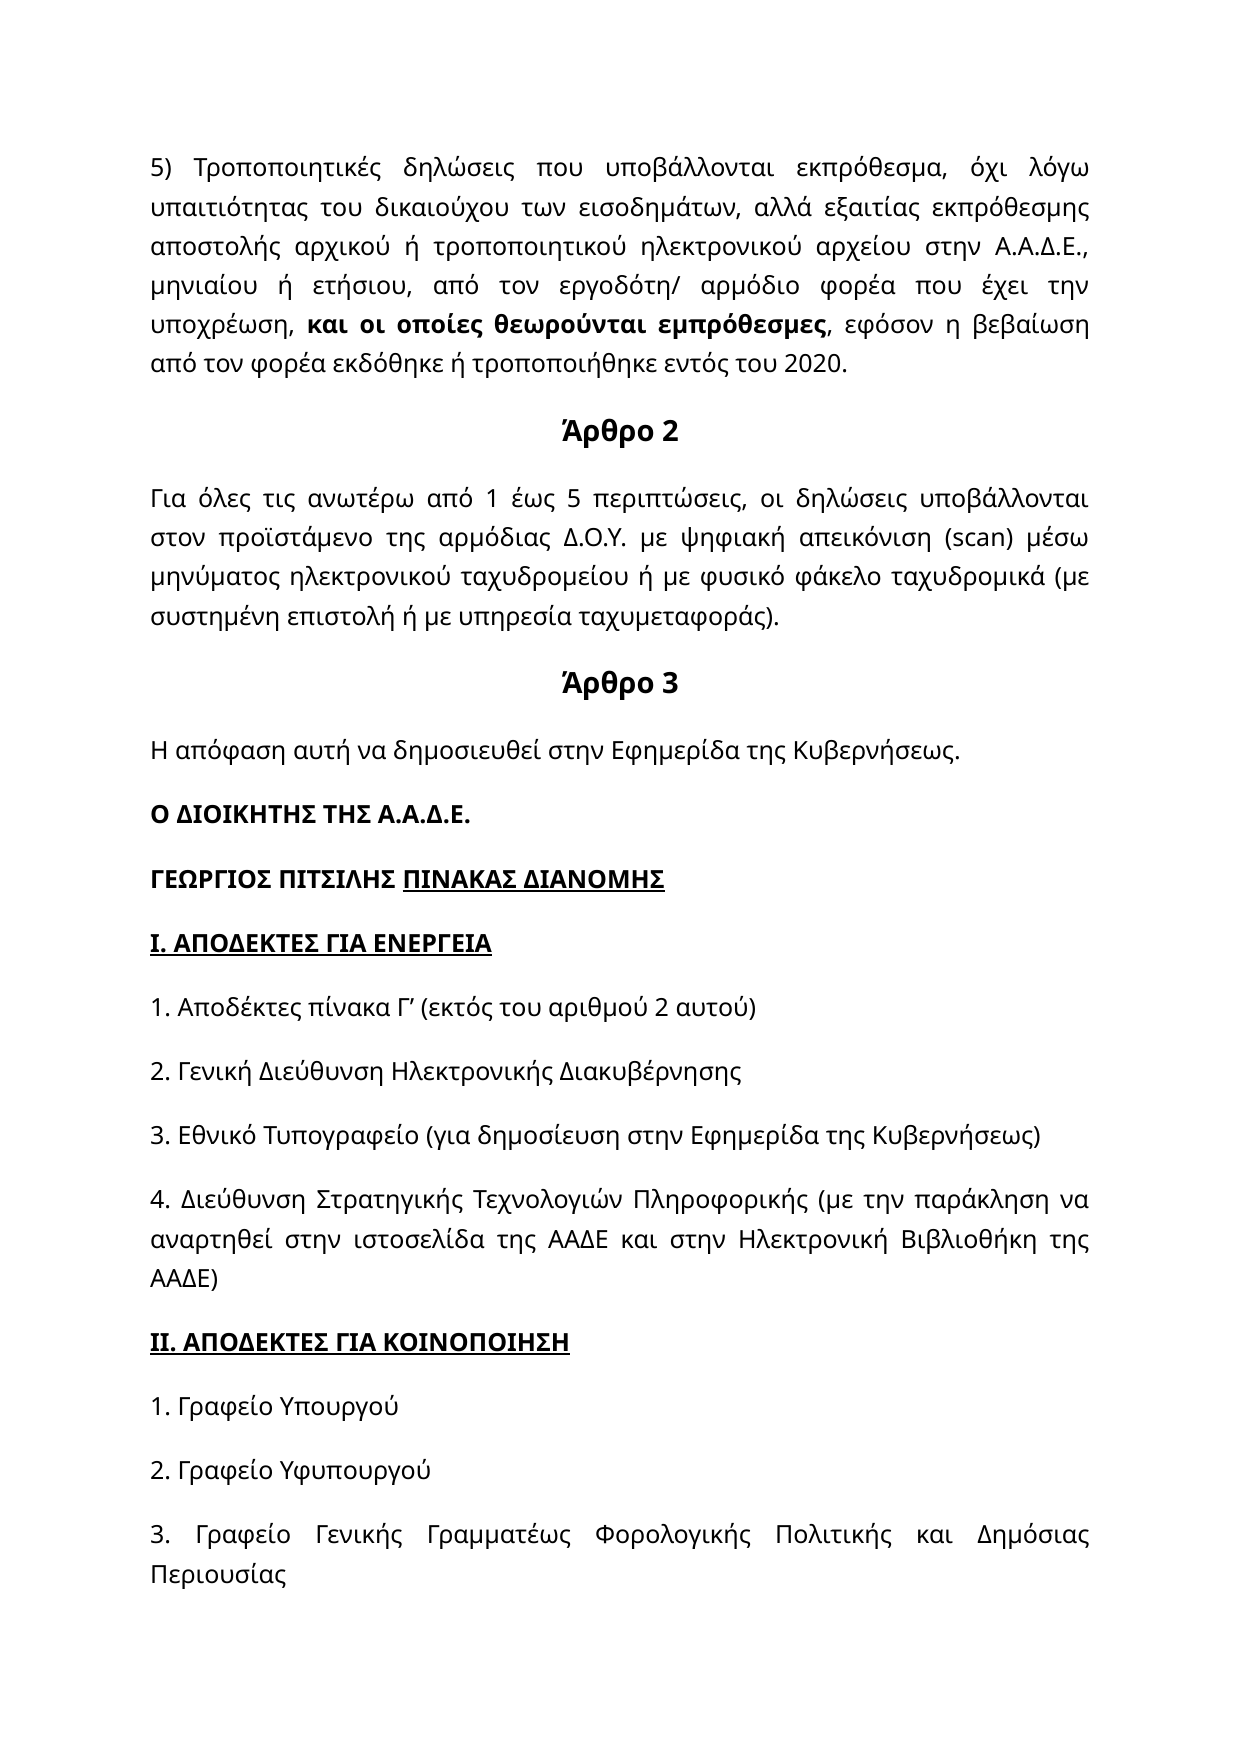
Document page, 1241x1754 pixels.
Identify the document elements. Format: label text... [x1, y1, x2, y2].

text 2. Γραφείο Υφυπουργού [150, 1453, 1090, 1487]
text Ο ΔΙΟΙΚΗΤΗΣ ΤΗΣ Α.Α.Δ.Ε. [150, 797, 1090, 831]
subtitle Άρθρο 3 [150, 662, 1090, 702]
text Η απόφαση αυτή να δημοσιευθεί στην Εφημερίδα της Κυβερνήσεως. [150, 733, 1090, 767]
text ΙΙ. ΑΠΟΔΕΚΤΕΣ ΓΙΑ ΚΟΙΝΟΠΟΙΗΣΗ [150, 1324, 1090, 1359]
subtitle Άρθρο 2 [150, 410, 1090, 450]
text 2. Γενική Διεύθυνση Ηλεκτρονικής Διακυβέρνησης [150, 1054, 1090, 1088]
text 1. Γραφείο Υπουργού [150, 1389, 1090, 1423]
text 4. Διεύθυνση Στρατηγικής Τεχνολογιών Πληροφορικής (με την παράκληση να αναρτηθεί στην ιστοσελίδα της ΑΑΔΕ και στην Ηλεκτρονική Βιβλιοθήκη της ΑΑΔΕ) [150, 1182, 1090, 1294]
text Για όλες τις ανωτέρω από 1 έως 5 περιπτώσεις, οι δηλώσεις υποβάλλονται στον προϊστάμενο της αρμόδιας Δ.Ο.Υ. με ψηφιακή απεικόνιση (scan) μέσω μηνύματος ηλεκτρονικού ταχυδρομείου ή με φυσικό φάκελο ταχυδρομικά (με συστημένη επιστολή ή με υπηρεσία ταχυμεταφοράς). [150, 481, 1090, 632]
text Ι. ΑΠΟΔΕΚΤΕΣ ΓΙΑ ΕΝΕΡΓΕΙΑ [150, 925, 1090, 959]
text ΓΕΩΡΓΙΟΣ ΠΙΤΣΙΛΗΣ ΠΙΝΑΚΑΣ ΔΙΑΝΟΜΗΣ [150, 861, 1090, 895]
text 3. Εθνικό Τυπογραφείο (για δημοσίευση στην Εφημερίδα της Κυβερνήσεως) [150, 1118, 1090, 1152]
text 5) Τροποποιητικές δηλώσεις που υποβάλλονται εκπρόθεσμα, όχι λόγω υπαιτιότητας του δικαιούχου των εισοδημάτων, αλλά εξαιτίας εκπρόθεσμης αποστολής αρχικού ή τροποποιητικού ηλεκτρονικού αρχείου στην Α.Α.Δ.Ε., μηνιαίου ή ετήσιου, από τον εργοδότη/ αρμόδιο φορέα που έχει την υποχρέωση, και οι οποίες θεωρούνται εμπρόθεσμες, εφόσον η βεβαίωση από τον φορέα εκδόθηκε ή τροποποιήθηκε εντός του 2020. [150, 150, 1090, 380]
text 3. Γραφείο Γενικής Γραμματέως Φορολογικής Πολιτικής και Δημόσιας Περιουσίας [150, 1517, 1090, 1590]
text 1. Αποδέκτες πίνακα Γ’ (εκτός του αριθμού 2 αυτού) [150, 989, 1090, 1024]
